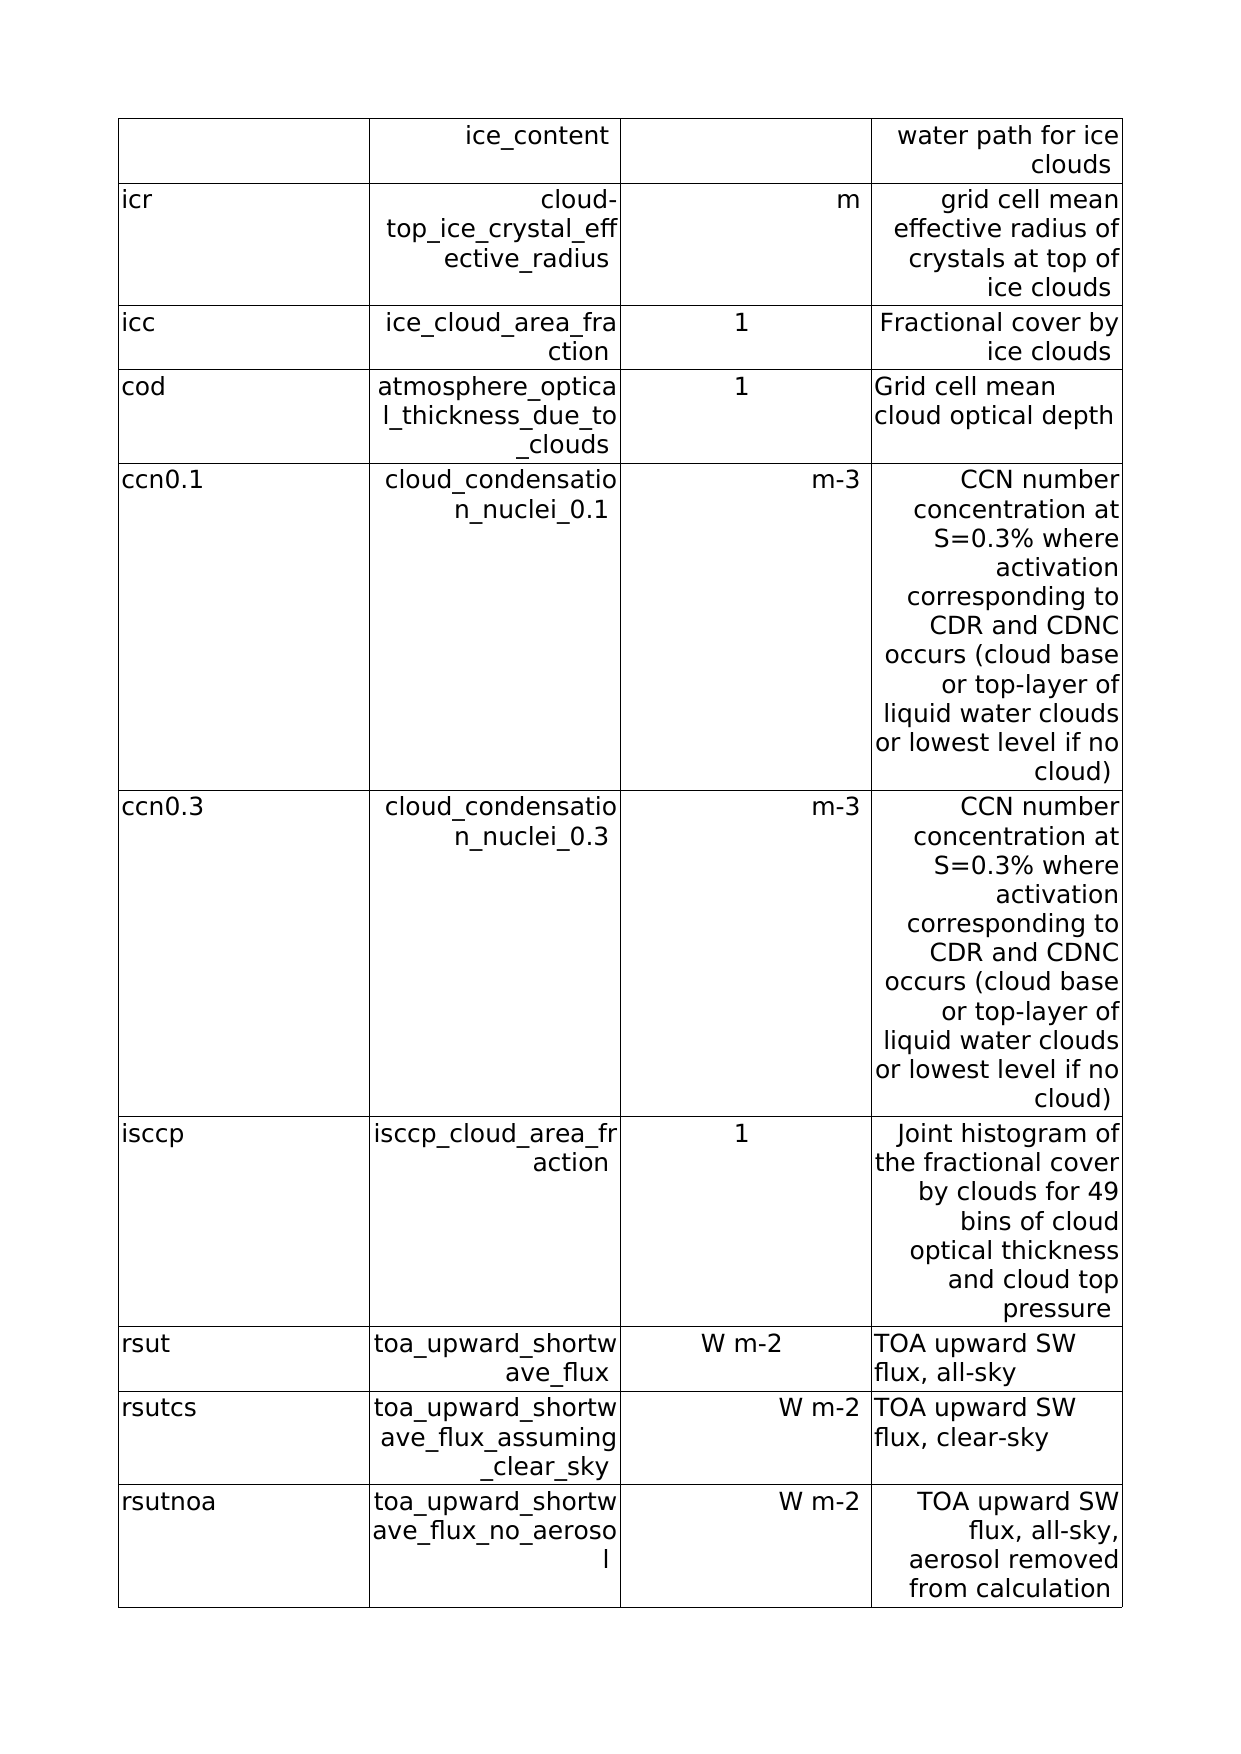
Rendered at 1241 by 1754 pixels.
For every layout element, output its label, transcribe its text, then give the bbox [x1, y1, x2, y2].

table_cell toa_upward_shortwave_flux [370, 1327, 620, 1391]
table_cell rsutnoa [119, 1485, 369, 1607]
table_cell CCN number concentration at S=0.3% where activation corresponding to CDR and CDNC occurs (cloud base or top-layer of liquid water clouds or lowest level if no cloud) [872, 464, 1122, 789]
table_cell Fractional cover by ice clouds [872, 306, 1122, 369]
table_cell 1 [621, 306, 871, 369]
table_cell TOA upward SW flux, all-sky [872, 1327, 1122, 1391]
table_cell [119, 119, 369, 182]
table_cell cloud_condensation_nuclei_0.1 [370, 464, 620, 789]
table_cell icr [119, 184, 369, 305]
table_cell toa_upward_shortwave_flux_no_aerosol [370, 1485, 620, 1607]
table_cell ccn0.3 [119, 791, 369, 1116]
table_cell m-3 [621, 791, 871, 1116]
table_cell rsutcs [119, 1392, 369, 1484]
table_cell ice_cloud_area_fraction [370, 306, 620, 369]
table_cell water path for ice clouds [872, 119, 1122, 182]
table_cell cod [119, 370, 369, 463]
table_cell 1 [621, 370, 871, 463]
table_cell m-3 [621, 464, 871, 789]
table_cell Grid cell mean cloud optical depth [872, 370, 1122, 463]
table_cell ice_content [370, 119, 620, 182]
table_cell cloud_condensation_nuclei_0.3 [370, 791, 620, 1116]
table_cell icc [119, 306, 369, 369]
table_cell [621, 119, 871, 182]
table_cell W m-2 [621, 1327, 871, 1391]
table_cell 1 [621, 1117, 871, 1326]
table_cell TOA upward SW flux, all-sky, aerosol removed from calculation [872, 1485, 1122, 1607]
table_cell TOA upward SW flux, clear-sky [872, 1392, 1122, 1484]
table_cell isccp [119, 1117, 369, 1326]
table_cell m [621, 184, 871, 305]
table_cell Joint histogram of the fractional cover by clouds for 49 bins of cloud optical thickness and cloud top pressure [872, 1117, 1122, 1326]
table_cell cloud-top_ice_crystal_effective_radius [370, 184, 620, 305]
table_cell rsut [119, 1327, 369, 1391]
table_cell isccp_cloud_area_fraction [370, 1117, 620, 1326]
table_cell W m-2 [621, 1485, 871, 1607]
table_cell W m-2 [621, 1392, 871, 1484]
table_cell atmosphere_optical_thickness_due_to_clouds [370, 370, 620, 463]
table_cell toa_upward_shortwave_flux_assuming_clear_sky [370, 1392, 620, 1484]
table_cell ccn0.1 [119, 464, 369, 789]
table_cell CCN number concentration at S=0.3% where activation corresponding to CDR and CDNC occurs (cloud base or top-layer of liquid water clouds or lowest level if no cloud) [872, 791, 1122, 1116]
table_cell grid cell mean effective radius of crystals at top of ice clouds [872, 184, 1122, 305]
